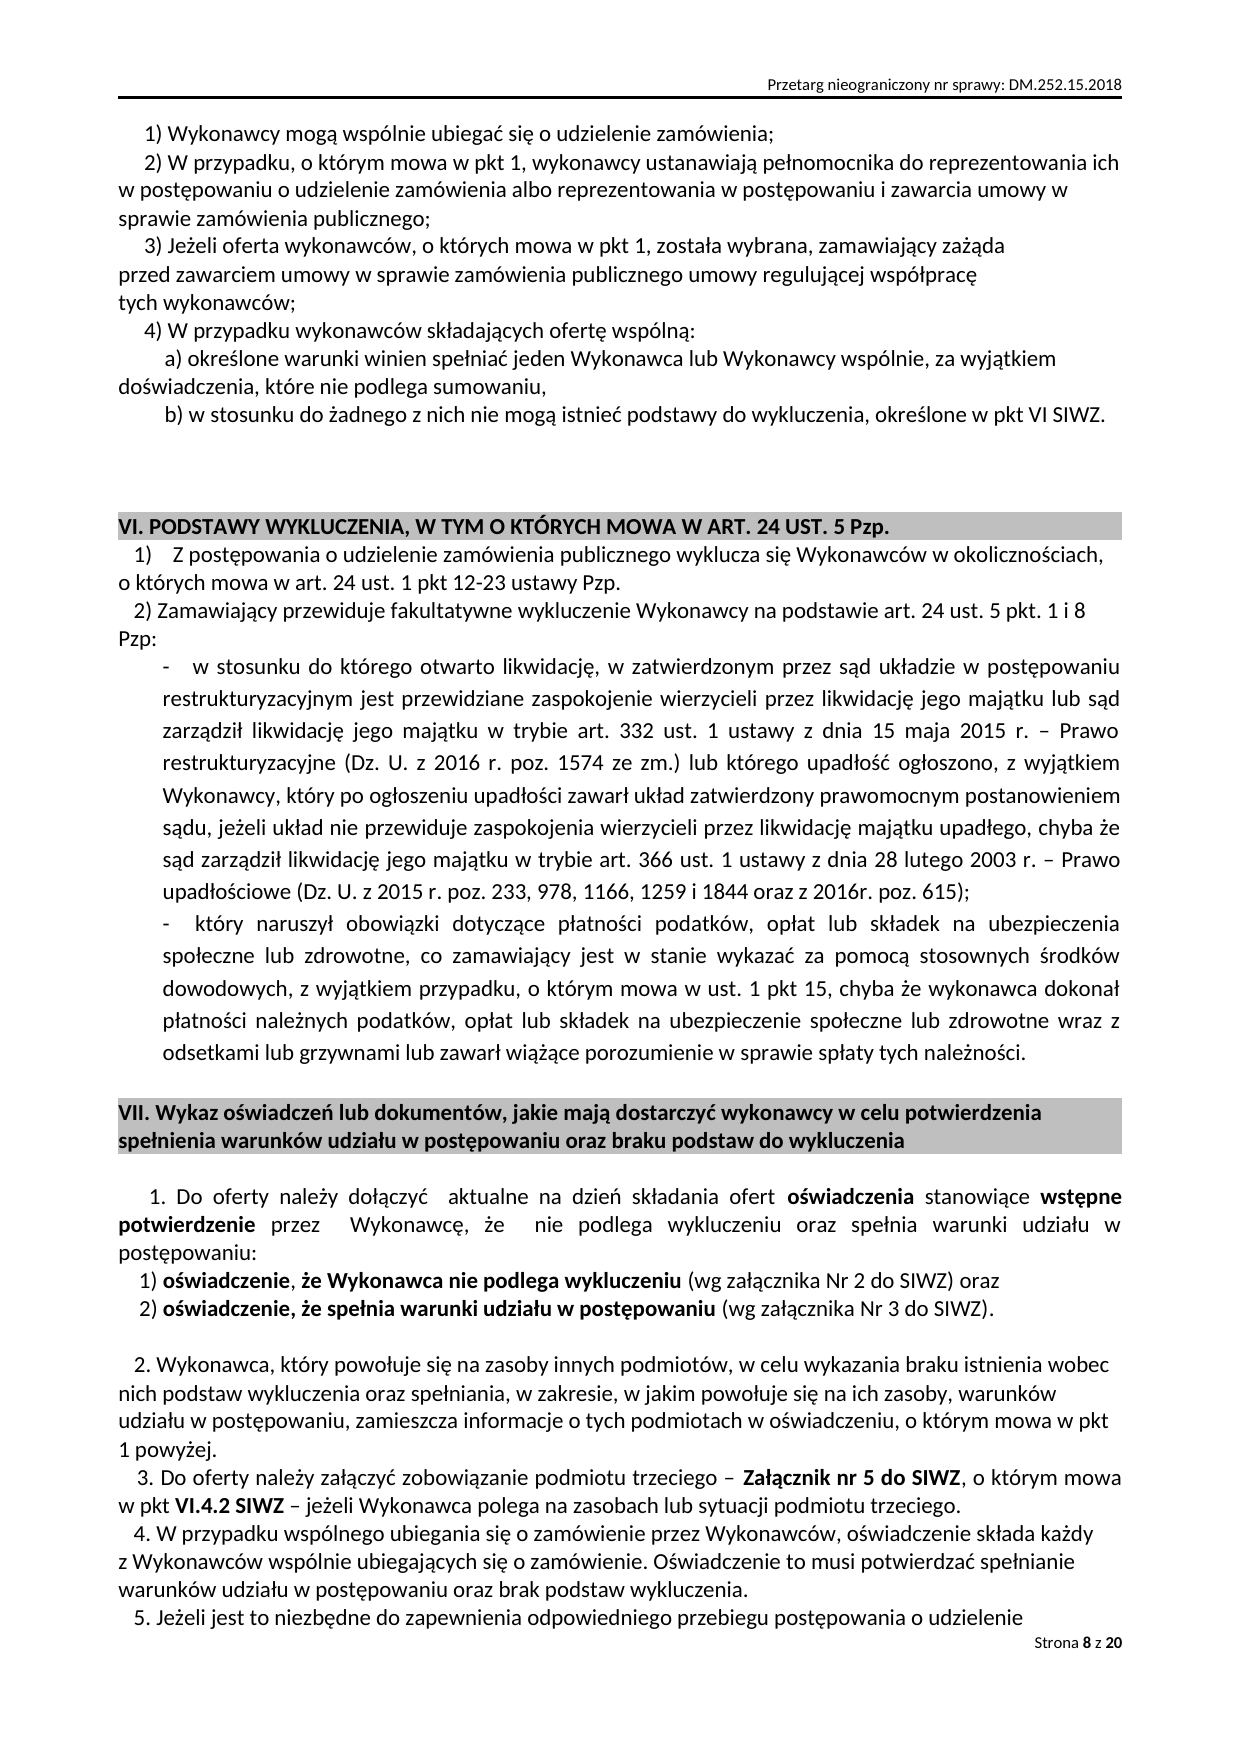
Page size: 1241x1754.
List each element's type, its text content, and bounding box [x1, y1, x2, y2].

text a) określone warunki winien spełniać jeden Wykonawca lub Wykonawcy wspólnie, za wyjątkiem doświadczenia, które nie podlega sumowaniu, [118, 344, 1122, 400]
text 5. Jeżeli jest to niezbędne do zapewnienia odpowiedniego przebiegu postępowania o udzielenie [118, 1603, 1122, 1631]
text 3. Do oferty należy załączyć zobowiązanie podmiotu trzeciego – Załącznik nr 5 do SIWZ, o którym mowa w pkt VI.4.2 SIWZ – jeżeli Wykonawca polega na zasobach lub sytuacji podmiotu trzeciego. [118, 1463, 1122, 1519]
text 2. Wykonawca, który powołuje się na zasoby innych podmiotów, w celu wykazania braku istnienia wobec nich podstaw wykluczenia oraz spełniania, w zakresie, w jakim powołuje się na ich zasoby, warunków udziału w postępowaniu, zamieszcza informacje o tych podmiotach w oświadczeniu, o którym mowa w pkt 1 powyżej. [118, 1351, 1122, 1463]
text przed zawarciem umowy w sprawie zamówienia publicznego umowy regulującej współpracę [118, 260, 1122, 288]
text 4. W przypadku wspólnego ubiegania się o zamówienie przez Wykonawców, oświadczenie składa każdy [118, 1519, 1122, 1547]
text 2) W przypadku, o którym mowa w pkt 1, wykonawcy ustanawiają pełnomocnika do reprezentowania ich w postępowaniu o udzielenie zamówienia albo reprezentowania w postępowaniu i zawarcia umowy w sprawie zamówienia publicznego; [118, 148, 1122, 232]
text 2) oświadczenie, że spełnia warunki udziału w postępowaniu (wg załącznika Nr 3 do SIWZ). [118, 1294, 1122, 1323]
text - w stosunku do którego otwarto likwidację, w zatwierdzonym przez sąd układzie w postępowaniu restrukturyzacyjnym jest przewidziane zaspokojenie wierzycieli przez likwidację jego majątku lub sąd zarządził likwidację jego majątku w trybie art. 332 ust. 1 ustawy z dnia 15 maja 2015 r. – Prawo restrukturyzacyjne (Dz. U. z 2016 r. poz. 1574 ze zm.) lub którego upadłość ogłoszono, z wyjątkiem Wykonawcy, który po ogłoszeniu upadłości zawarł układ zatwierdzony prawomocnym postanowieniem sądu, jeżeli układ nie przewiduje zaspokojenia wierzycieli przez likwidację majątku upadłego, chyba że sąd zarządził likwidację jego majątku w trybie art. 366 ust. 1 ustawy z dnia 28 lutego 2003 r. – Prawo upadłościowe (Dz. U. z 2015 r. poz. 233, 978, 1166, 1259 i 1844 oraz z 2016r. poz. 615); [162, 652, 1122, 905]
text b) w stosunku do żadnego z nich nie mogą istnieć podstawy do wykluczenia, określone w pkt VI SIWZ. [118, 400, 1122, 428]
text 3) Jeżeli oferta wykonawców, o których mowa w pkt 1, została wybrana, zamawiający zażąda [118, 232, 1122, 260]
text VII. Wykaz oświadczeń lub dokumentów, jakie mają dostarczyć wykonawcy w celu potwierdzenia spełnienia warunków udziału w postępowaniu oraz braku podstaw do wykluczenia [118, 1098, 1122, 1154]
text 1. Do oferty należy dołączyć aktualne na dzień składania ofert oświadczenia stanowiące wstępne potwierdzenie przez Wykonawcę, że nie podlega wykluczeniu oraz spełnia warunki udziału w postępowaniu: [118, 1182, 1122, 1267]
text 1) oświadczenie, że Wykonawca nie podlega wykluczeniu (wg załącznika Nr 2 do SIWZ) oraz [118, 1267, 1122, 1294]
text 1) Z postępowania o udzielenie zamówienia publicznego wyklucza się Wykonawców w okolicznościach, o których mowa w art. 24 ust. 1 pkt 12-23 ustawy Pzp. [118, 540, 1122, 596]
text tych wykonawców; [118, 288, 1122, 316]
text - który naruszył obowiązki dotyczące płatności podatków, opłat lub składek na ubezpieczenia społeczne lub zdrowotne, co zamawiający jest w stanie wykazać za pomocą stosownych środków dowodowych, z wyjątkiem przypadku, o którym mowa w ust. 1 pkt 15, chyba że wykonawca dokonał płatności należnych podatków, opłat lub składek na ubezpieczenie społeczne lub zdrowotne wraz z odsetkami lub grzywnami lub zawarł wiążące porozumienie w sprawie spłaty tych należności. [162, 909, 1122, 1066]
text 2) Zamawiający przewiduje fakultatywne wykluczenie Wykonawcy na podstawie art. 24 ust. 5 pkt. 1 i 8 Pzp: [118, 596, 1122, 652]
text VI. PODSTAWY WYKLUCZENIA, W TYM O KTÓRYCH MOWA W ART. 24 UST. 5 Pzp. [118, 512, 1122, 540]
text 1) Wykonawcy mogą wspólnie ubiegać się o udzielenie zamówienia; [118, 119, 1122, 148]
text z Wykonawców wspólnie ubiegających się o zamówienie. Oświadczenie to musi potwierdzać spełnianie warunków udziału w postępowaniu oraz brak podstaw wykluczenia. [118, 1547, 1122, 1603]
text 4) W przypadku wykonawców składających ofertę wspólną: [118, 316, 1122, 344]
